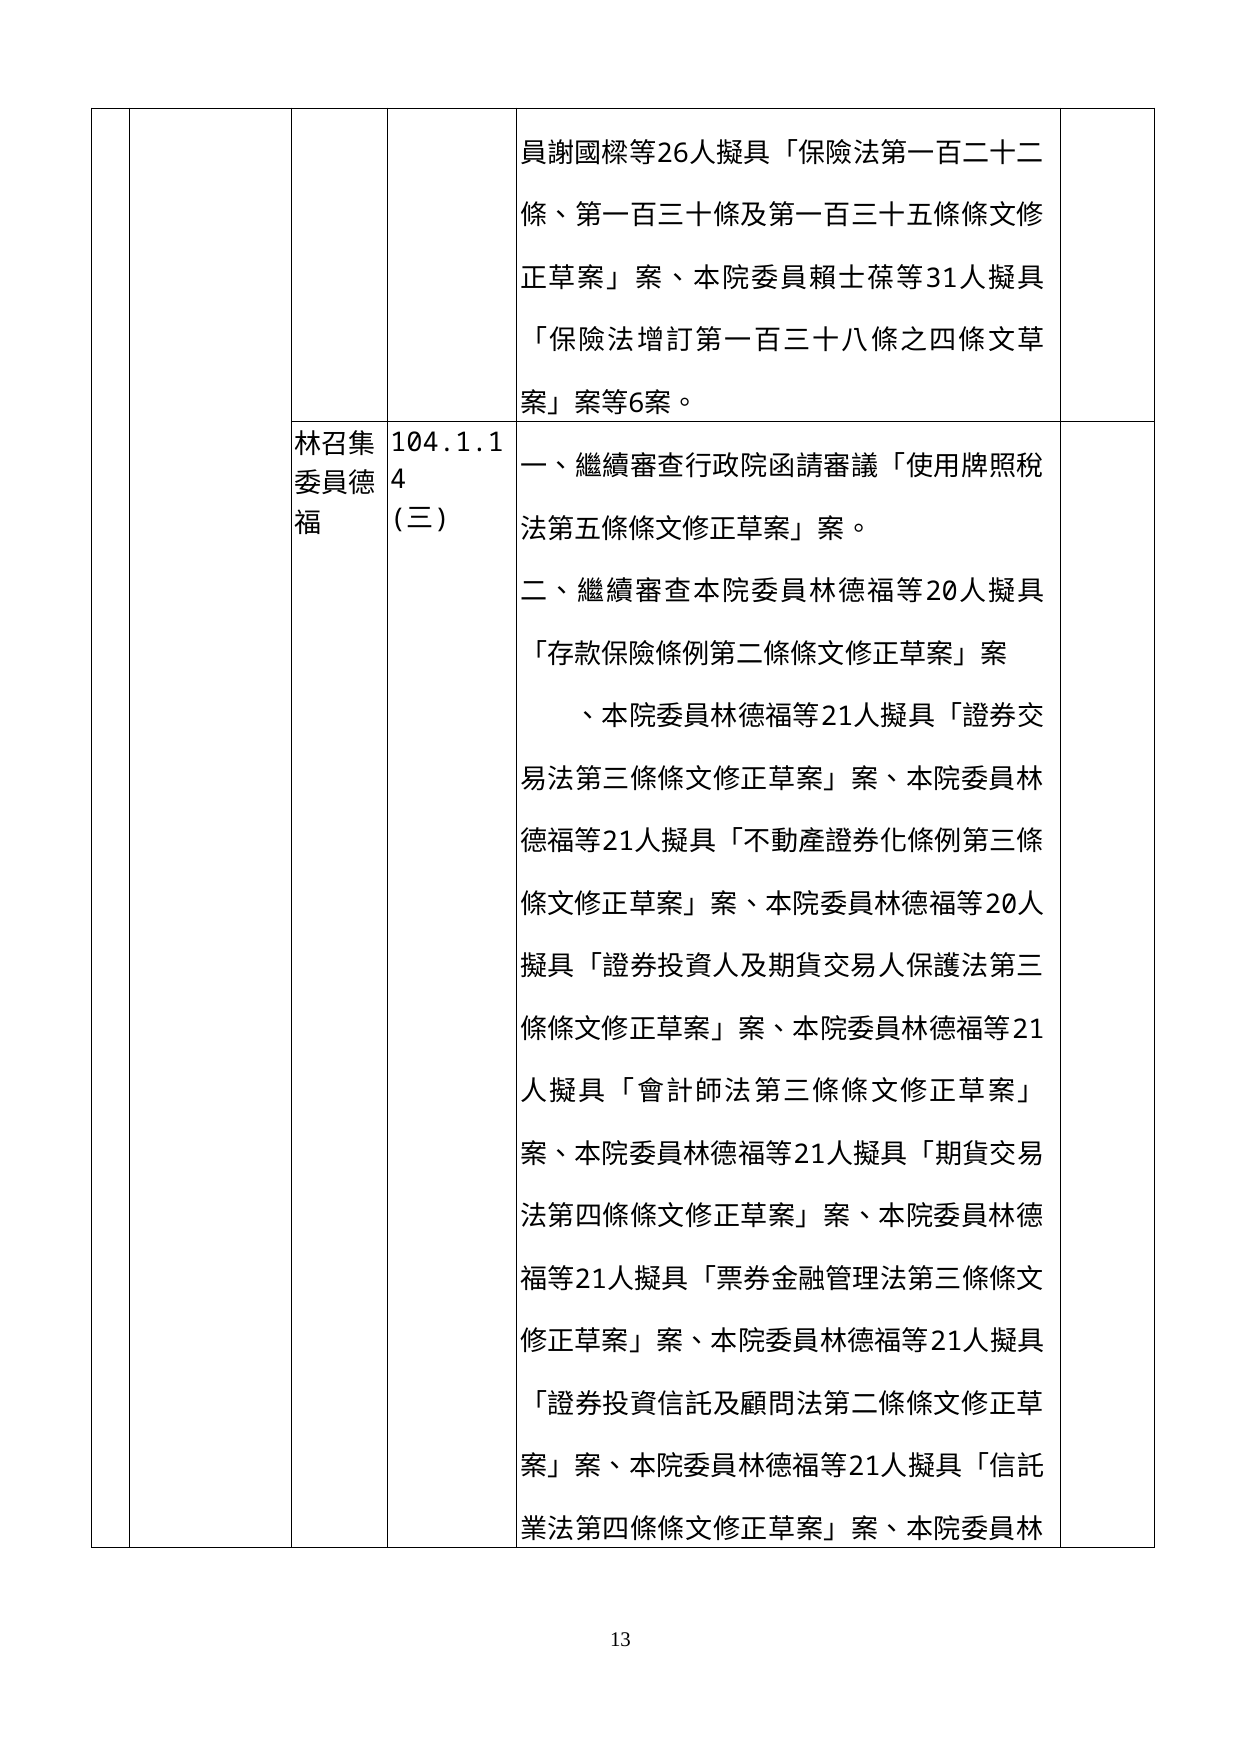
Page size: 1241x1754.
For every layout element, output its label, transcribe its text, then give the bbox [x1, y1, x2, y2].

table_cell [1061, 109, 1154, 421]
table_cell [92, 109, 129, 1547]
table_cell [1061, 422, 1154, 1547]
table_cell [388, 109, 516, 421]
table_cell 員謝國樑等26人擬具「保險法第一百二十二條、第一百三十條及第一百三十五條條文修正草案」案、本院委員賴士葆等31人擬具「保險法增訂第一百三十八條之四條文草案」案等6案。 [517, 109, 1060, 421]
table_cell [130, 109, 291, 1547]
table_cell 林召集委員德福 [292, 422, 387, 1547]
table_cell 一、繼續審查行政院函請審議「使用牌照稅法第五條條文修正草案」案。 二、繼續審查本院委員林德福等20人擬具「存款保險條例第二條條文修正草案」案 、本院委員林德福等21人擬具「證券交易法第三條條文修正草案」案、本院委員林德福等21人擬具「不動產證券化條例第三條條文修正草案」案、本院委員林德福等20人擬具「證券投資人及期貨交易人保護法第三條條文修正草案」案、本院委員林德福等21人擬具「會計師法第三條條文修正草案」案、本院委員林德福等21人擬具「期貨交易法第四條條文修正草案」案、本院委員林德福等21人擬具「票券金融管理法第三條條文修正草案」案、本院委員林德福等21人擬具「證券投資信託及顧問法第二條條文修正草案」案、本院委員林德福等21人擬具「信託業法第四條條文修正草案」案、本院委員林 [517, 422, 1060, 1547]
table_cell [292, 109, 387, 421]
table_cell 104.1.14 (三) [388, 422, 516, 1547]
